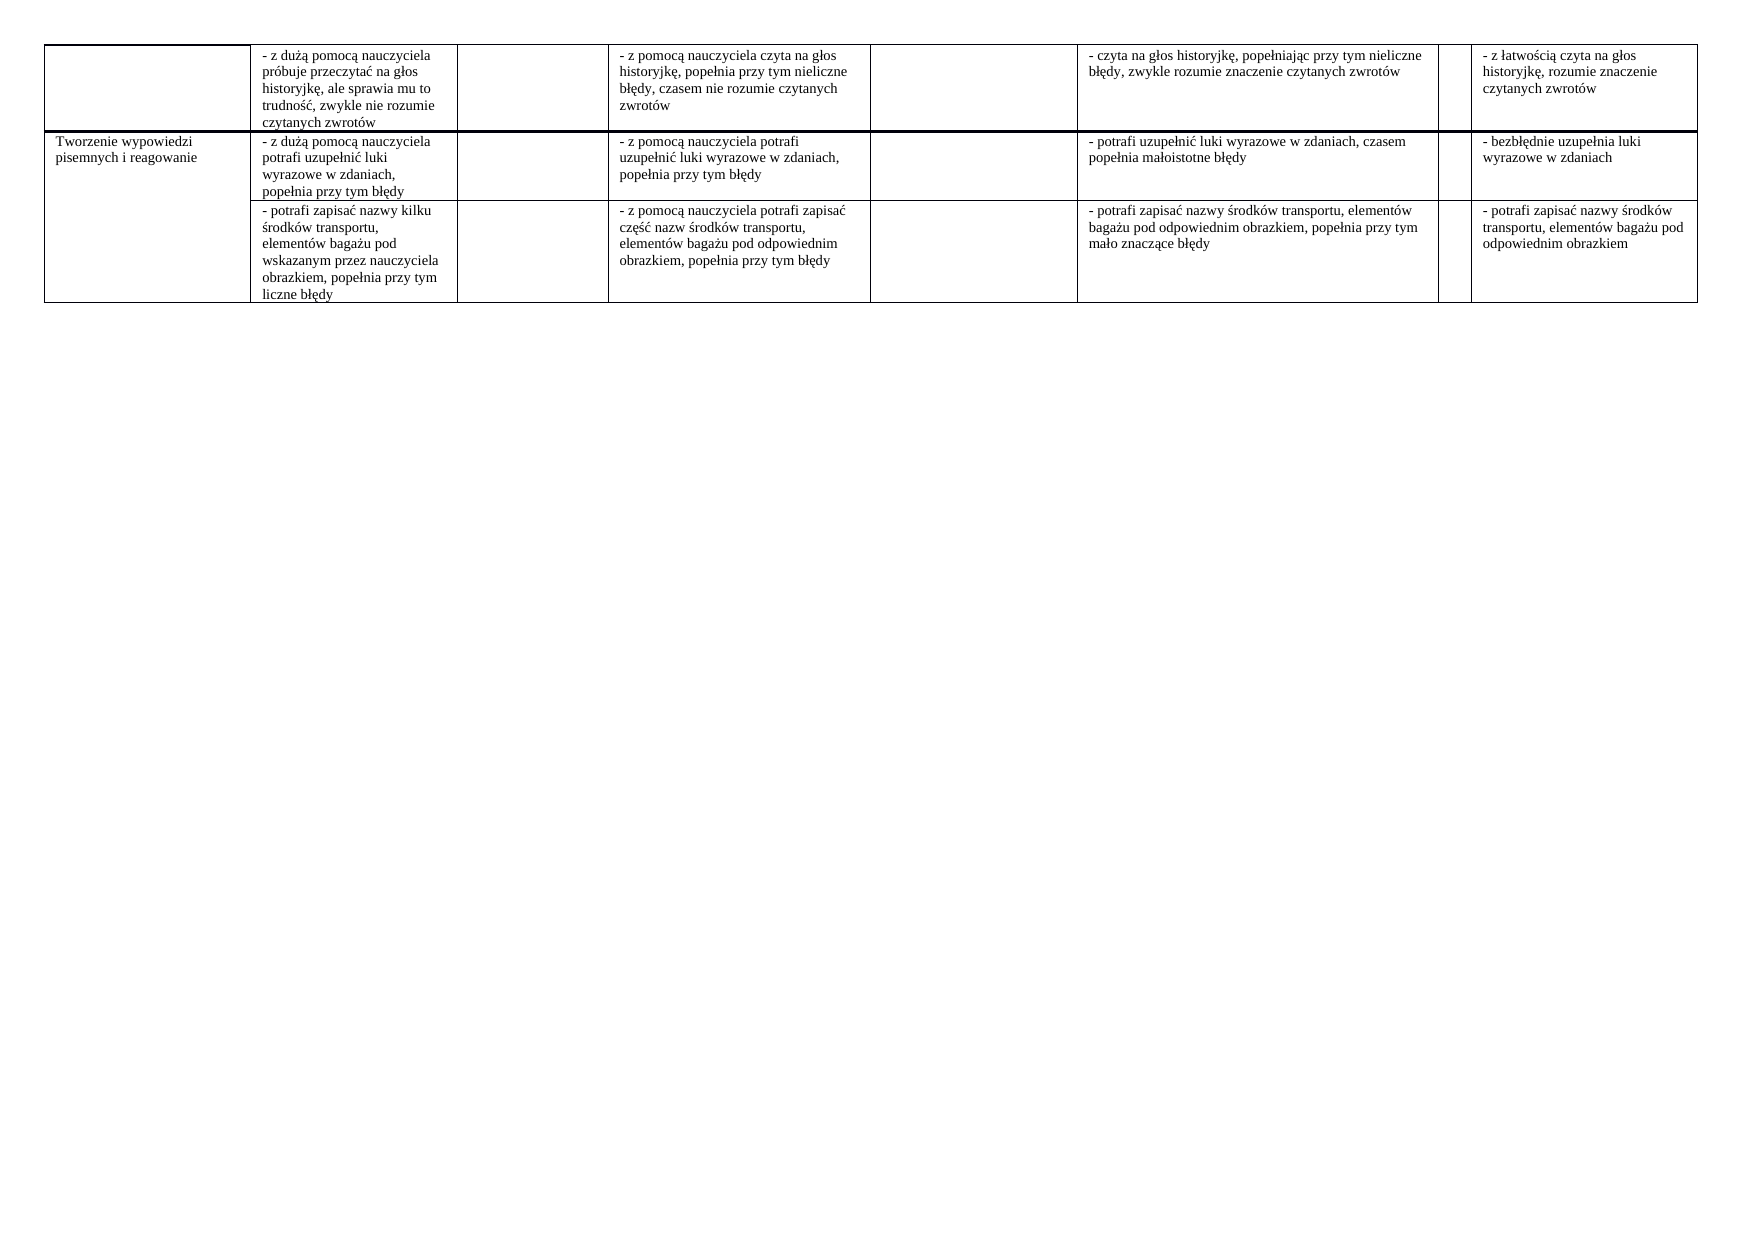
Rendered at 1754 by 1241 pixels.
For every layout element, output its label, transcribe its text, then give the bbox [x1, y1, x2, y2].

table_cell - z dużą pomocą nauczyciela próbuje przeczytać na głos historyjkę, ale sprawia mu to trudność, zwykle nie rozumie czytanych zwrotów [251, 45, 457, 130]
table_cell [458, 201, 608, 302]
table_cell [871, 45, 1077, 130]
table_cell - potrafi zapisać nazwy środków transportu, elementów bagażu pod odpowiednim obrazkiem, popełnia przy tym mało znaczące błędy [1078, 201, 1438, 302]
table_cell [871, 201, 1077, 302]
table_cell - bezbłędnie uzupełnia luki wyrazowe w zdaniach [1472, 133, 1697, 199]
table_cell - czyta na głos historyjkę, popełniając przy tym nieliczne błędy, zwykle rozumie znaczenie czytanych zwrotów [1078, 45, 1438, 130]
table_cell [871, 133, 1077, 199]
table_cell - potrafi uzupełnić luki wyrazowe w zdaniach, czasem popełnia małoistotne błędy [1078, 133, 1438, 199]
table_cell [1439, 201, 1471, 302]
table_cell [45, 46, 250, 130]
table_cell - z pomocą nauczyciela potrafi zapisać część nazw środków transportu, elementów bagażu pod odpowiednim obrazkiem, popełnia przy tym błędy [609, 201, 870, 302]
table_cell [458, 45, 608, 130]
table_cell - z dużą pomocą nauczyciela potrafi uzupełnić luki wyrazowe w zdaniach, popełnia przy tym błędy [251, 133, 457, 199]
table_cell Tworzenie wypowiedzi pisemnych i reagowanie [45, 133, 250, 302]
table_cell - z pomocą nauczyciela czyta na głos historyjkę, popełnia przy tym nieliczne błędy, czasem nie rozumie czytanych zwrotów [609, 45, 870, 130]
table_cell - z pomocą nauczyciela potrafi uzupełnić luki wyrazowe w zdaniach, popełnia przy tym błędy [609, 133, 870, 199]
table_cell - z łatwością czyta na głos historyjkę, rozumie znaczenie czytanych zwrotów [1472, 45, 1697, 130]
table_cell [458, 133, 608, 199]
table_cell - potrafi zapisać nazwy środków transportu, elementów bagażu pod odpowiednim obrazkiem [1472, 201, 1697, 302]
table_cell [1439, 45, 1471, 130]
table_cell - potrafi zapisać nazwy kilku środków transportu, elementów bagażu pod wskazanym przez nauczyciela obrazkiem, popełnia przy tym liczne błędy [251, 201, 457, 302]
table_cell [1439, 133, 1471, 199]
